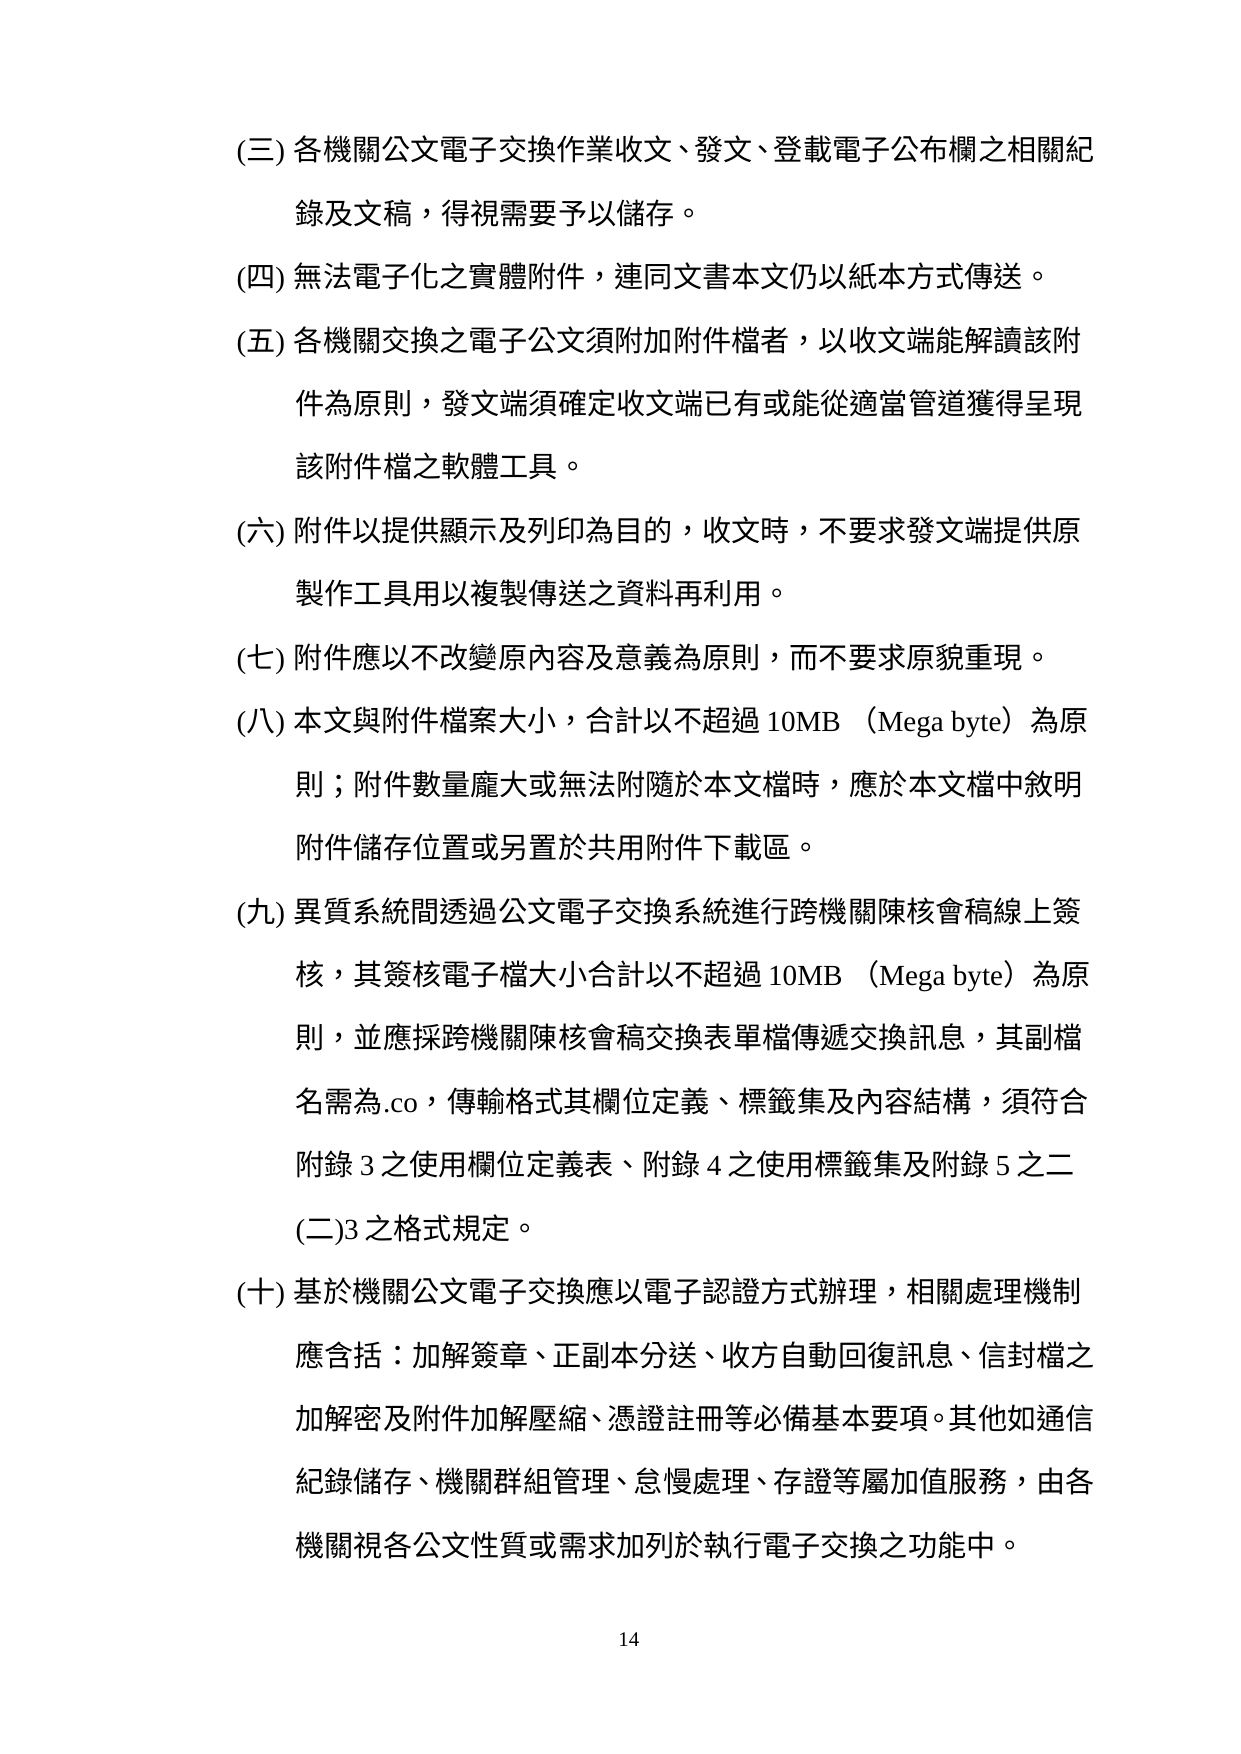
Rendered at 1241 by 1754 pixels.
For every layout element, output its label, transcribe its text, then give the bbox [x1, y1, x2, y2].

list 附件應以不改變原內容及意義為原則，而不要求原貌重現。 [236, 634, 1094, 677]
list 附件以提供顯示及列印為目的，收文時，不要求發文端提供原製作工具用以複製傳送之資料再利用。 [236, 507, 1094, 613]
list 本文與附件檔案大小，合計以不超過10MB （Mega byte）為原則；附件數量龐大或無法附隨於本文檔時，應於本文檔中敘明附件儲存位置或另置於共用附件下載區。 [236, 698, 1094, 867]
list 各機關交換之電子公文須附加附件檔者，以收文端能解讀該附件為原則，發文端須確定收文端已有或能從適當管道獲得呈現該附件檔之軟體工具。 [236, 317, 1094, 486]
list 異質系統間透過公文電子交換系統進行跨機關陳核會稿線上簽核，其簽核電子檔大小合計以不超過10MB （Mega byte）為原則，並應採跨機關陳核會稿交換表單檔傳遞交換訊息，其副檔名需為.co，傳輸格式其欄位定義、標籤集及內容結構，須符合附錄3之使用欄位定義表、附錄4之使用標籤集及附錄5之二(二)3之格式規定。 [236, 888, 1094, 1248]
list 基於機關公文電子交換應以電子認證方式辦理，相關處理機制應含括：加解簽章、正副本分送、收方自動回復訊息、信封檔之加解密及附件加解壓縮、憑證註冊等必備基本要項。其他如通信紀錄儲存、機關群組管理、怠慢處理、存證等屬加值服務，由各機關視各公文性質或需求加列於執行電子交換之功能中。 [236, 1269, 1094, 1565]
list 各機關公文電子交換作業收文、發文、登載電子公布欄之相關紀錄及文稿，得視需要予以儲存。 [236, 127, 1094, 233]
list 無法電子化之實體附件，連同文書本文仍以紙本方式傳送。 [236, 254, 1094, 296]
